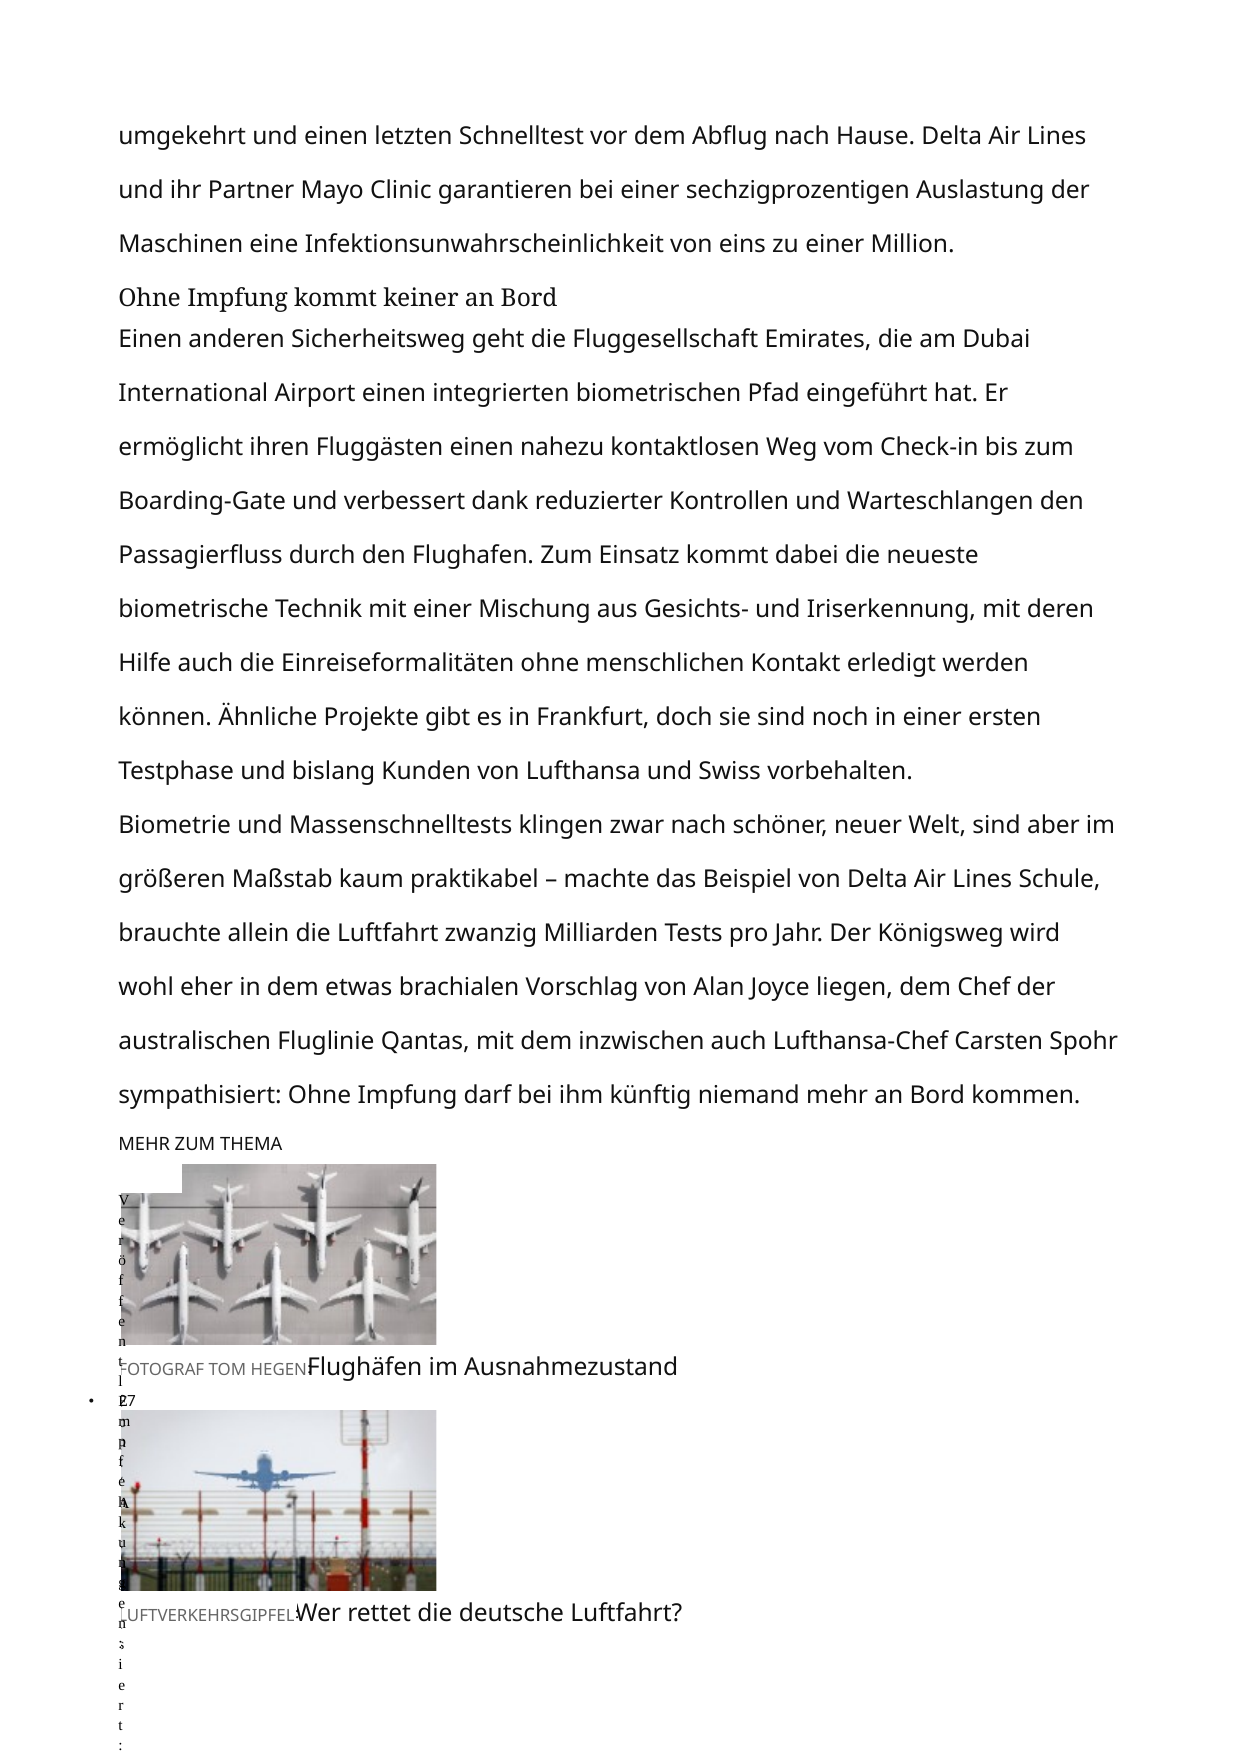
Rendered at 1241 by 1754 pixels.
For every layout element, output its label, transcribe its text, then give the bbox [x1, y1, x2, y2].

picture [121, 1164, 437, 1345]
picture [121, 1410, 437, 1591]
list 27 [121, 1392, 1122, 1410]
text Einen anderen Sicherheitsweg geht die Fluggesellschaft Emirates, die am Dubai International Airport einen integrierten biometrischen Pfad eingeführt hat. Er ermöglicht ihren Fluggästen einen nahezu kontaktlosen Weg vom Check-in bis zum Boarding-Gate und verbessert dank reduzierter Kontrollen und Warteschlangen den Passagierfluss durch den Flughafen. Zum Einsatz kommt dabei die neueste biometrische Technik mit einer Mischung aus Gesichts- und Iriserkennung, mit deren Hilfe auch die Einreiseformalitäten ohne menschlichen Kontakt erledigt werden können. Ähnliche Projekte gibt es in Frankfurt, doch sie sind noch in einer ersten Testphase und bislang Kunden von Lufthansa und Swiss vorbehalten. [118, 322, 1122, 787]
subtitle Ohne Impfung kommt keiner an Bord [118, 280, 1122, 313]
text FOTOGRAF TOM HEGENFlughäfen im Ausnahmezustand [121, 1349, 1122, 1382]
text LUFTVERKEHRSGIPFELWer rettet die deutsche Luftfahrt? [121, 1595, 1122, 1628]
text umgekehrt und einen letzten Schnelltest vor dem Abflug nach Hause. Delta Air Lines und ihr Partner Mayo Clinic garantieren bei einer sechzigprozentigen Auslastung der Maschinen eine Infektionsunwahrscheinlichkeit von eins zu einer Million. [118, 118, 1122, 259]
text Biometrie und Massenschnelltests klingen zwar nach schöner, neuer Welt, sind aber im größeren Maßstab kaum praktikabel – machte das Beispiel von Delta Air Lines Schule, brauchte allein die Luftfahrt zwanzig Milliarden Tests pro Jahr. Der Königsweg wird wohl eher in dem etwas brachialen Vorschlag von Alan Joyce liegen, dem Chef der australischen Fluglinie Qantas, mit dem inzwischen auch Lufthansa-Chef Carsten Spohr sympathisiert: Ohne Impfung darf bei ihm künftig niemand mehr an Bord kommen. [118, 807, 1122, 1110]
text MEHR ZUM THEMA [118, 1131, 1122, 1156]
